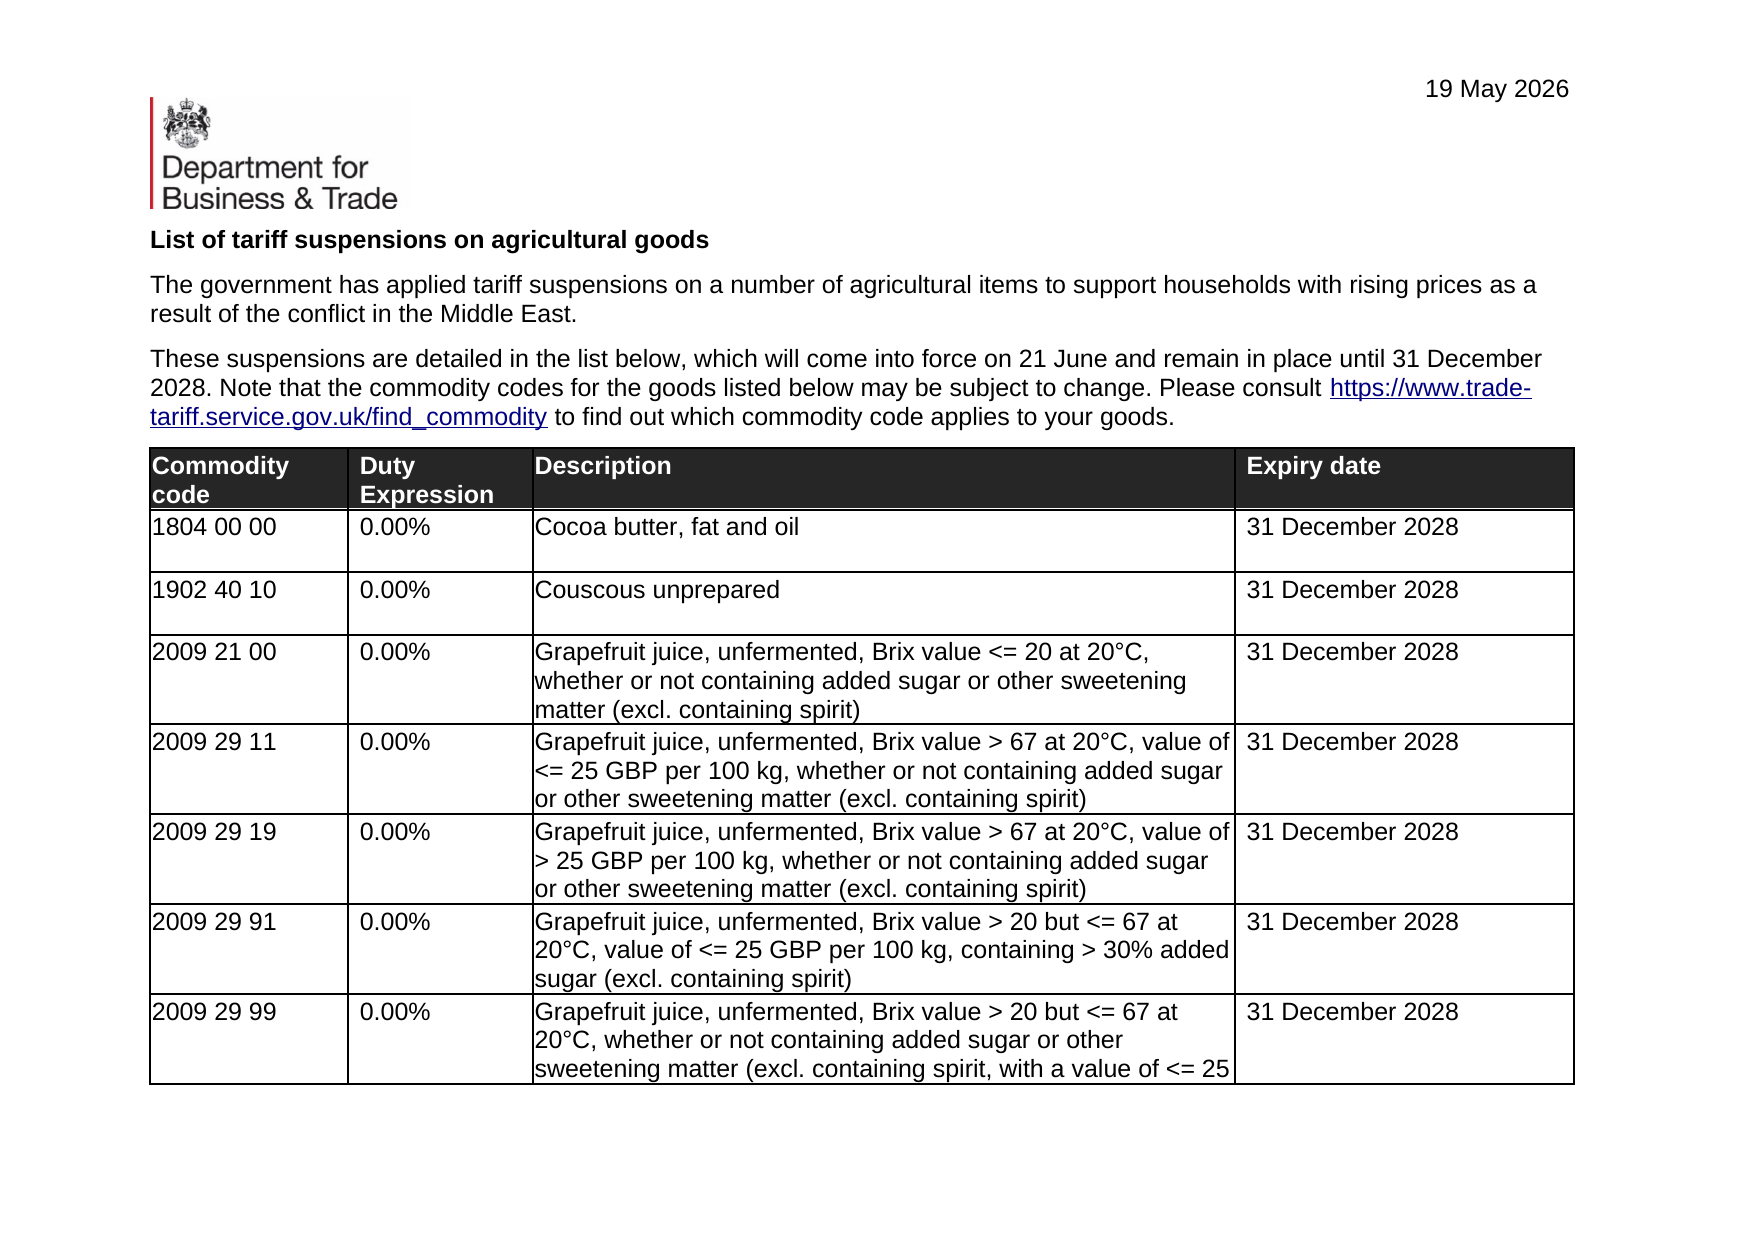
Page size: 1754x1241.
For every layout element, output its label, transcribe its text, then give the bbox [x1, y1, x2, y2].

table_cell 31 December 2028 [1236, 905, 1573, 993]
table_cell Grapefruit juice, unfermented, Brix value <= 20 at 20°C, whether or not containing added sugar or other sweetening matter (excl. containing spirit) [534, 636, 1234, 723]
table_cell 31 December 2028 [1236, 995, 1573, 1083]
table_cell 31 December 2028 [1236, 511, 1573, 571]
text These suspensions are detailed in the list below, which will come into force on 21 June and remain in place until 31 December 2028. Note that the commodity codes for the goods listed below may be subject to change. Please consult https://www.trade-tariff.service.gov.uk/find_commodity to find out which commodity code applies to your goods. [150, 344, 1604, 431]
table_cell 0.00% [349, 573, 532, 633]
table_cell 0.00% [349, 815, 532, 903]
table_cell Couscous unprepared [534, 573, 1234, 633]
table_cell Grapefruit juice, unfermented, Brix value > 67 at 20°C, value of <= 25 GBP per 100 kg, whether or not containing added sugar or other sweetening matter (excl. containing spirit) [534, 725, 1234, 813]
table_cell 31 December 2028 [1236, 725, 1573, 813]
table_cell 0.00% [349, 511, 532, 571]
table_cell Grapefruit juice, unfermented, Brix value > 67 at 20°C, value of > 25 GBP per 100 kg, whether or not containing added sugar or other sweetening matter (excl. containing spirit) [534, 815, 1234, 903]
table_cell 0.00% [349, 725, 532, 813]
table_cell 2009 21 00 [151, 636, 347, 723]
table_cell 2009 29 11 [151, 725, 347, 813]
table_cell 2009 29 91 [151, 905, 347, 993]
text 19 May 2026 [150, 74, 1604, 208]
text List of tariff suspensions on agricultural goods [150, 225, 1604, 253]
table_cell 1902 40 10 [151, 573, 347, 633]
table_cell 31 December 2028 [1236, 573, 1573, 633]
table_cell Grapefruit juice, unfermented, Brix value > 20 but <= 67 at 20°C, value of <= 25 GBP per 100 kg, containing > 30% added sugar (excl. containing spirit) [534, 905, 1234, 993]
table_header Commodity code [151, 449, 347, 508]
table_cell 0.00% [349, 636, 532, 723]
table_cell 1804 00 00 [151, 511, 347, 571]
text The government has applied tariff suspensions on a number of agricultural items to support households with rising prices as a result of the conflict in the Middle East. [150, 270, 1604, 328]
table_header Duty Expression [349, 449, 532, 508]
table_cell 31 December 2028 [1236, 815, 1573, 903]
table_header Expiry date [1236, 449, 1573, 508]
table_header Description [534, 449, 1234, 508]
table_cell 2009 29 99 [151, 995, 347, 1083]
table_cell Cocoa butter, fat and oil [534, 511, 1234, 571]
table_cell 31 December 2028 [1236, 636, 1573, 723]
table_cell Grapefruit juice, unfermented, Brix value > 20 but <= 67 at 20°C, whether or not containing added sugar or other sweetening matter (excl. containing spirit, with a value of <= 25 [534, 995, 1234, 1083]
table_cell 0.00% [349, 995, 532, 1083]
table_cell 2009 29 19 [151, 815, 347, 903]
table_cell 0.00% [349, 905, 532, 993]
